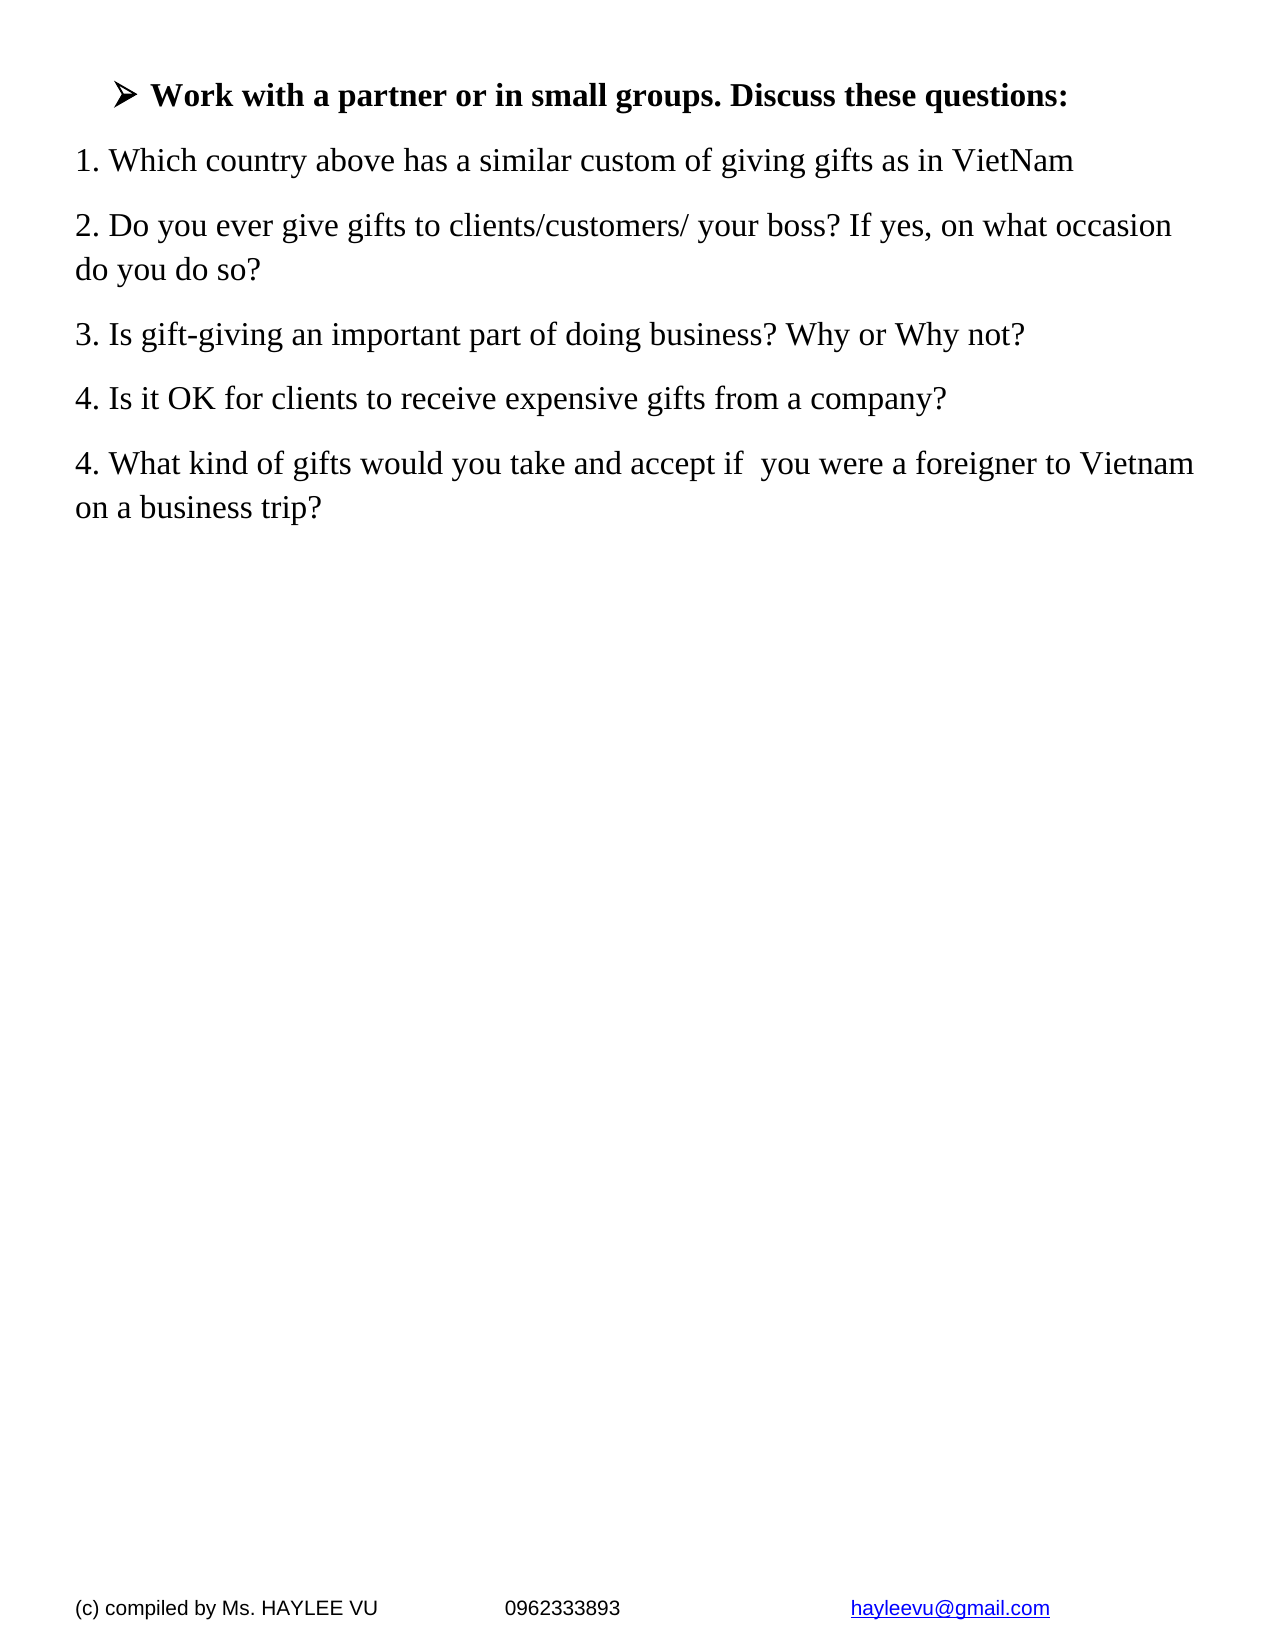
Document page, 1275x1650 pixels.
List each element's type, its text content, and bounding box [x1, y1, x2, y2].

text 3. Is gift-giving an important part of doing business? Why or Why not? [75, 314, 1200, 352]
text 1. Which country above has a similar custom of giving gifts as in VietNam [75, 140, 1200, 178]
text 2. Do you ever give gifts to clients/customers/ your boss? If yes, on what occasion do you do so? [75, 205, 1200, 287]
text 4. Is it OK for clients to receive expensive gifts from a company? [75, 379, 1200, 417]
list Work with a partner or in small groups. Discuss these questions: [112, 75, 1200, 113]
text 4. What kind of gifts would you take and accept if you were a foreigner to Vietnam on a business trip? [75, 443, 1200, 526]
